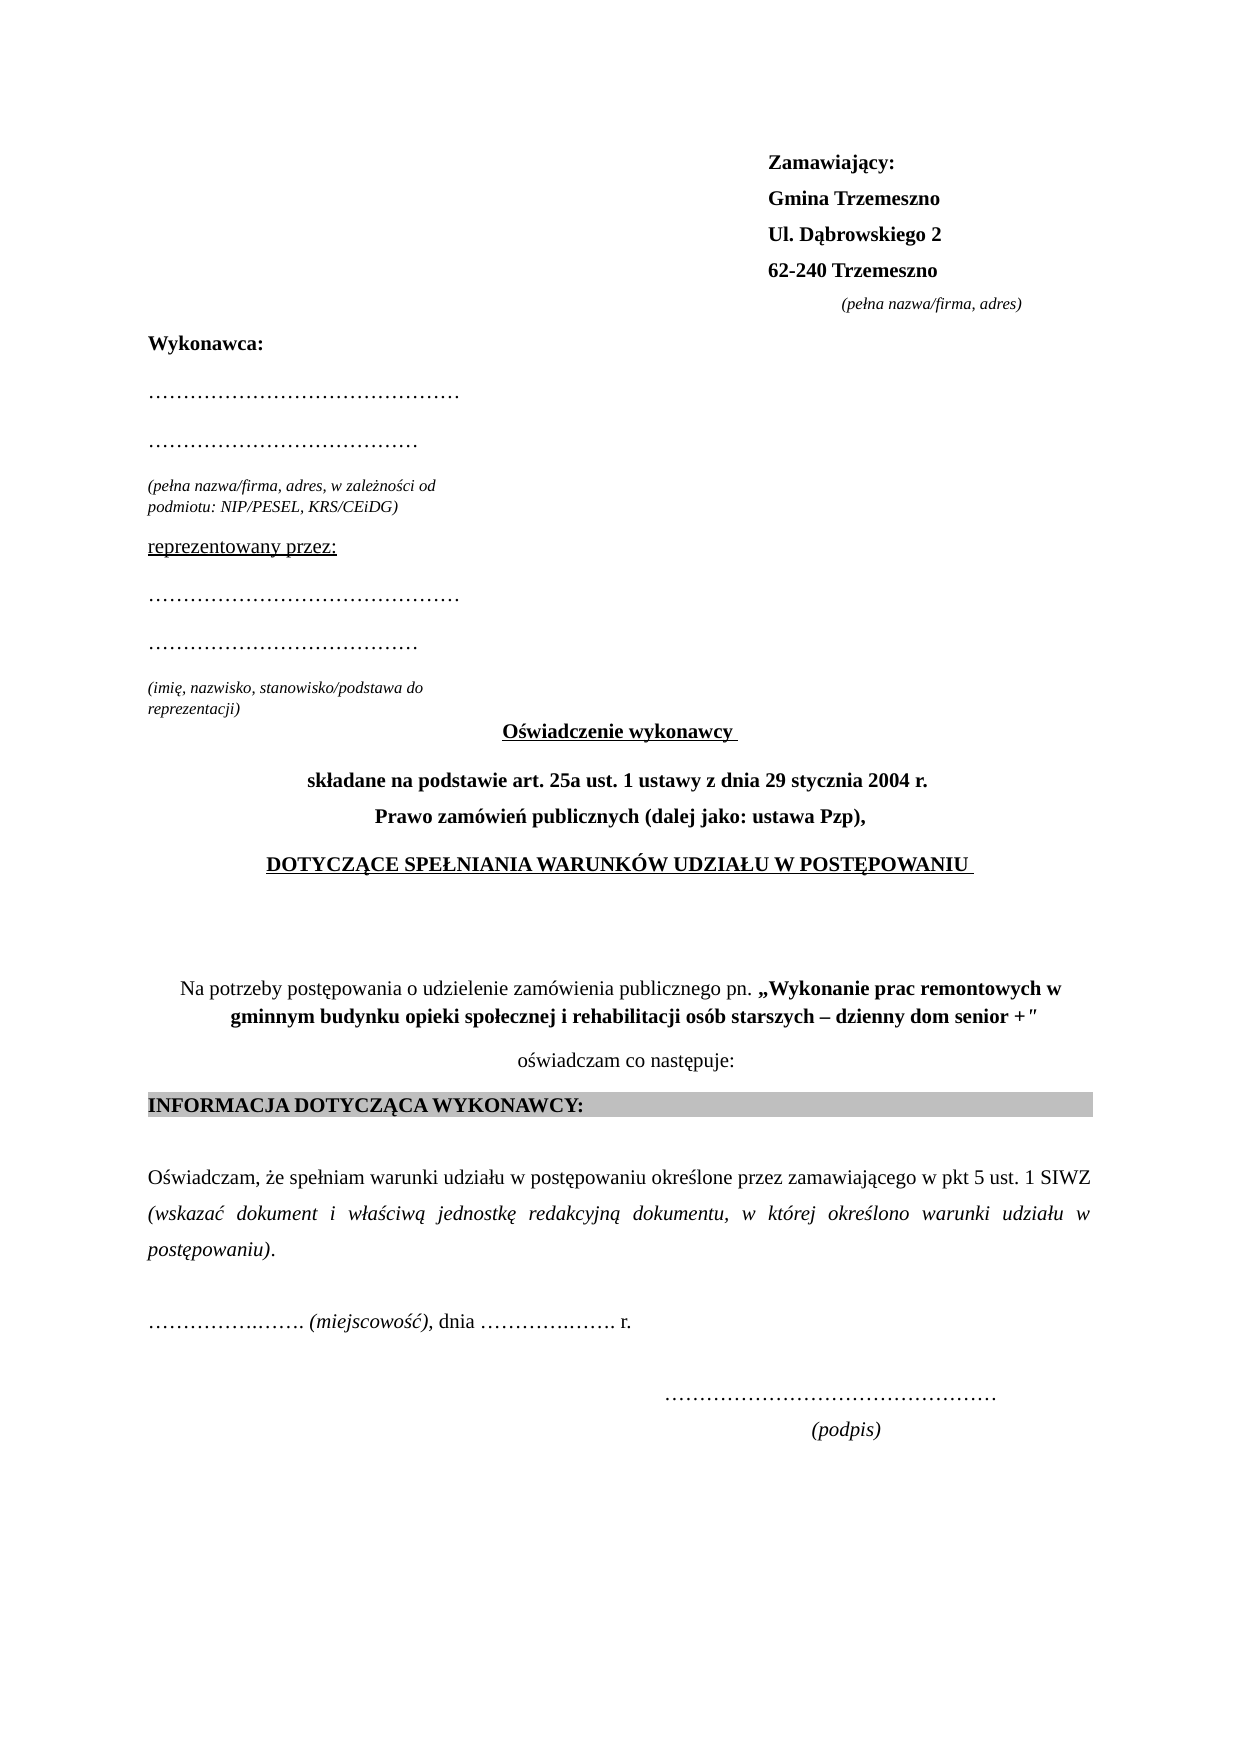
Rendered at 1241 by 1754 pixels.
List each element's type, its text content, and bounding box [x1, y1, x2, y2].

text (pełna nazwa/firma, adres, w zależności od podmiotu: NIP/PESEL, KRS/CEiDG) [148, 476, 472, 516]
text Oświadczenie wykonawcy [148, 719, 1093, 743]
text (imię, nazwisko, stanowisko/podstawa do reprezentacji) [148, 678, 472, 718]
text składane na podstawie art. 25a ust. 1 ustawy z dnia 29 stycznia 2004 r. [148, 768, 1093, 792]
text ………………………………………………………………………… [148, 582, 472, 654]
text Wykonawca: [148, 331, 1093, 355]
text oświadczam co następuje: [149, 1048, 1093, 1072]
text INFORMACJA DOTYCZĄCA WYKONAWCY: [148, 1092, 1093, 1117]
text ………………………………………… [148, 1381, 1093, 1405]
text DOTYCZĄCE SPEŁNIANIA WARUNKÓW UDZIAŁU W POSTĘPOWANIU [148, 852, 1093, 912]
text …………….……. (miejscowość), dnia ………….……. r. [148, 1309, 1093, 1333]
text Gmina Trzemeszno [694, 186, 1093, 210]
text 62-240 Trzemeszno [694, 258, 1093, 282]
text Prawo zamówień publicznych (dalej jako: ustawa Pzp), [148, 804, 1093, 828]
text (podpis) [738, 1417, 1093, 1441]
text Na potrzeby postępowania o udzielenie zamówienia publicznego pn. „Wykonanie prac remontowych w gminnym budynku opieki społecznej i rehabilitacji osób starszych – dzienny dom senior +" [149, 976, 1093, 1028]
text Zamawiający: [694, 150, 1093, 174]
text Oświadczam, że spełniam warunki udziału w postępowaniu określone przez zamawiającego w pkt 5 ust. 1 SIWZ (wskazać dokument i właściwą jednostkę redakcyjną dokumentu, w której określono warunki udziału w postępowaniu). [148, 1164, 1093, 1261]
text reprezentowany przez: [148, 534, 1093, 558]
text (pełna nazwa/firma, adres) [768, 294, 1093, 313]
text ………………………………………………………………………… [148, 379, 472, 452]
text Ul. Dąbrowskiego 2 [694, 222, 1093, 246]
